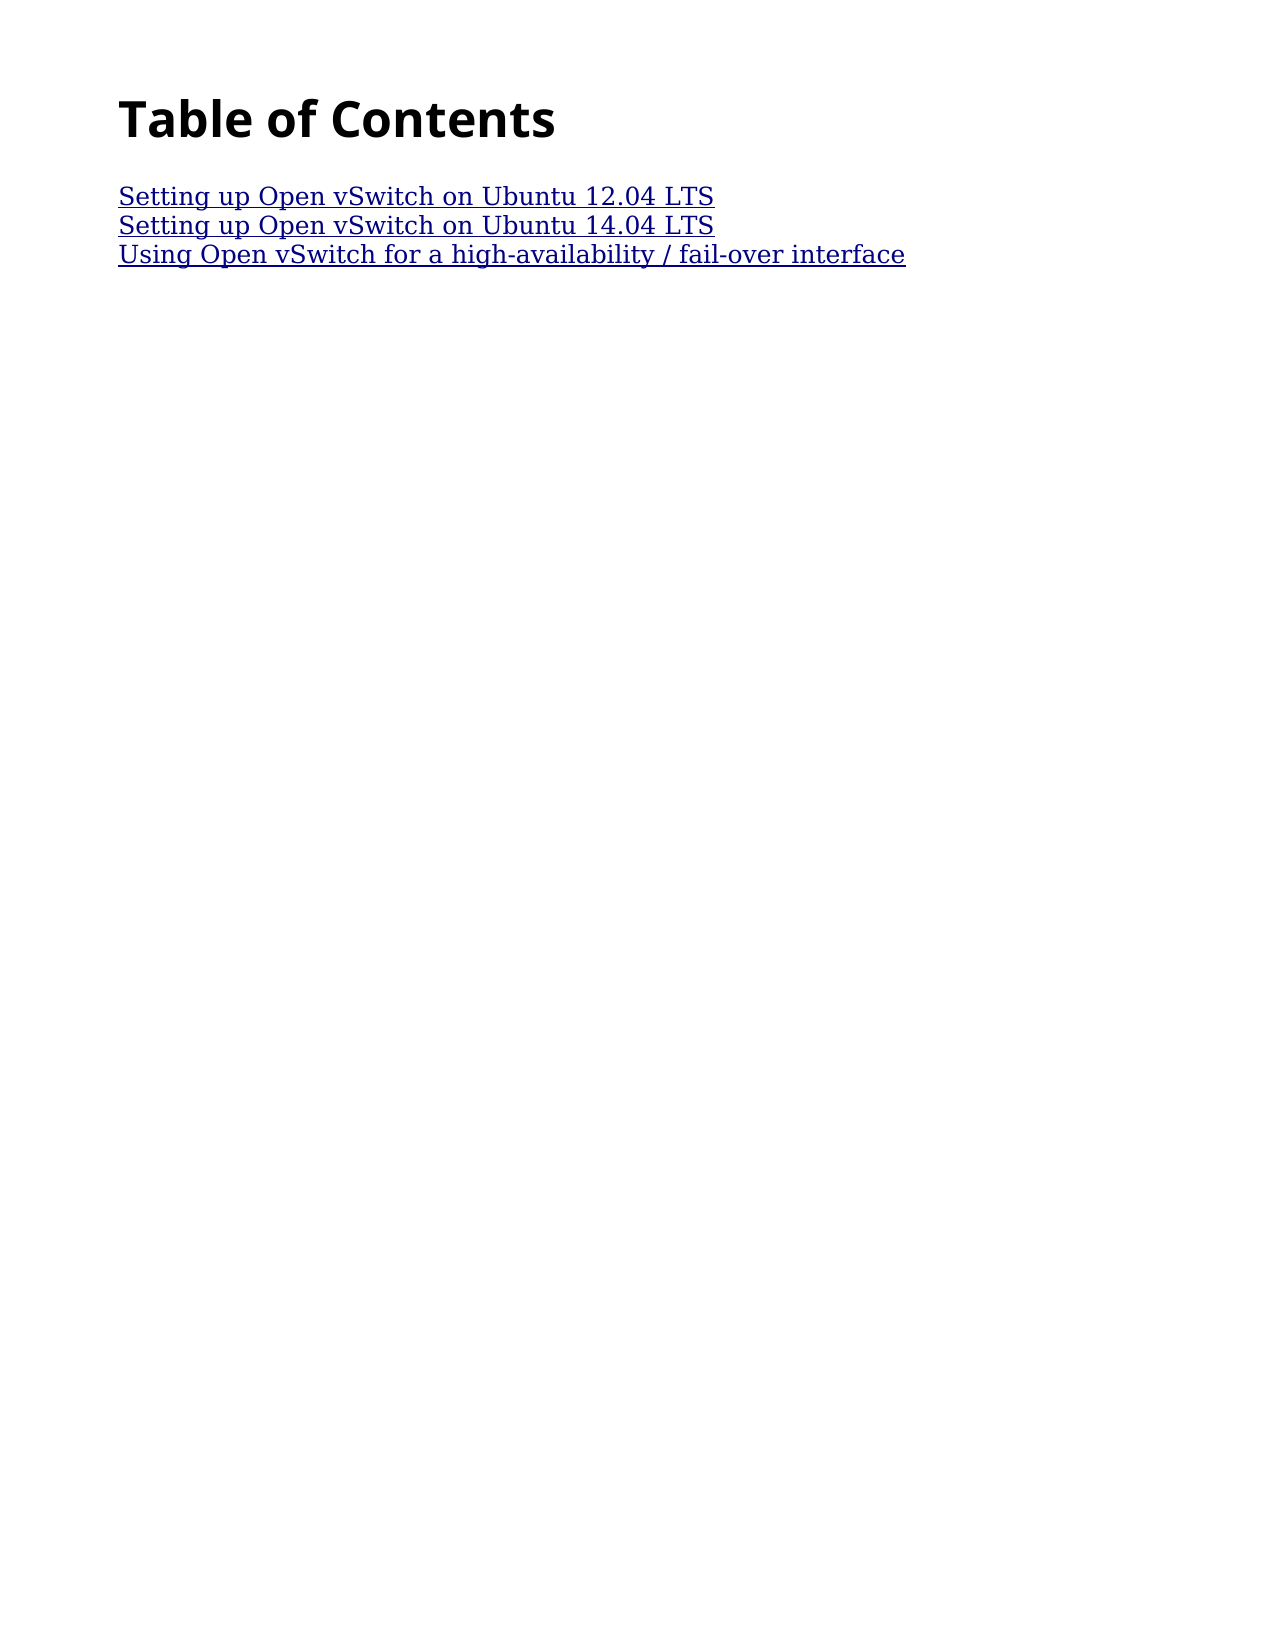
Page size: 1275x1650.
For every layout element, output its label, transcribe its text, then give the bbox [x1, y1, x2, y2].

text Setting up Open vSwitch on Ubuntu 12.04 LTS [118, 182, 1216, 211]
text Using Open vSwitch for a high-availability / fail-over interface [118, 240, 1216, 269]
subtitle Table of Contents [118, 84, 1216, 152]
text Setting up Open vSwitch on Ubuntu 14.04 LTS [118, 211, 1216, 240]
